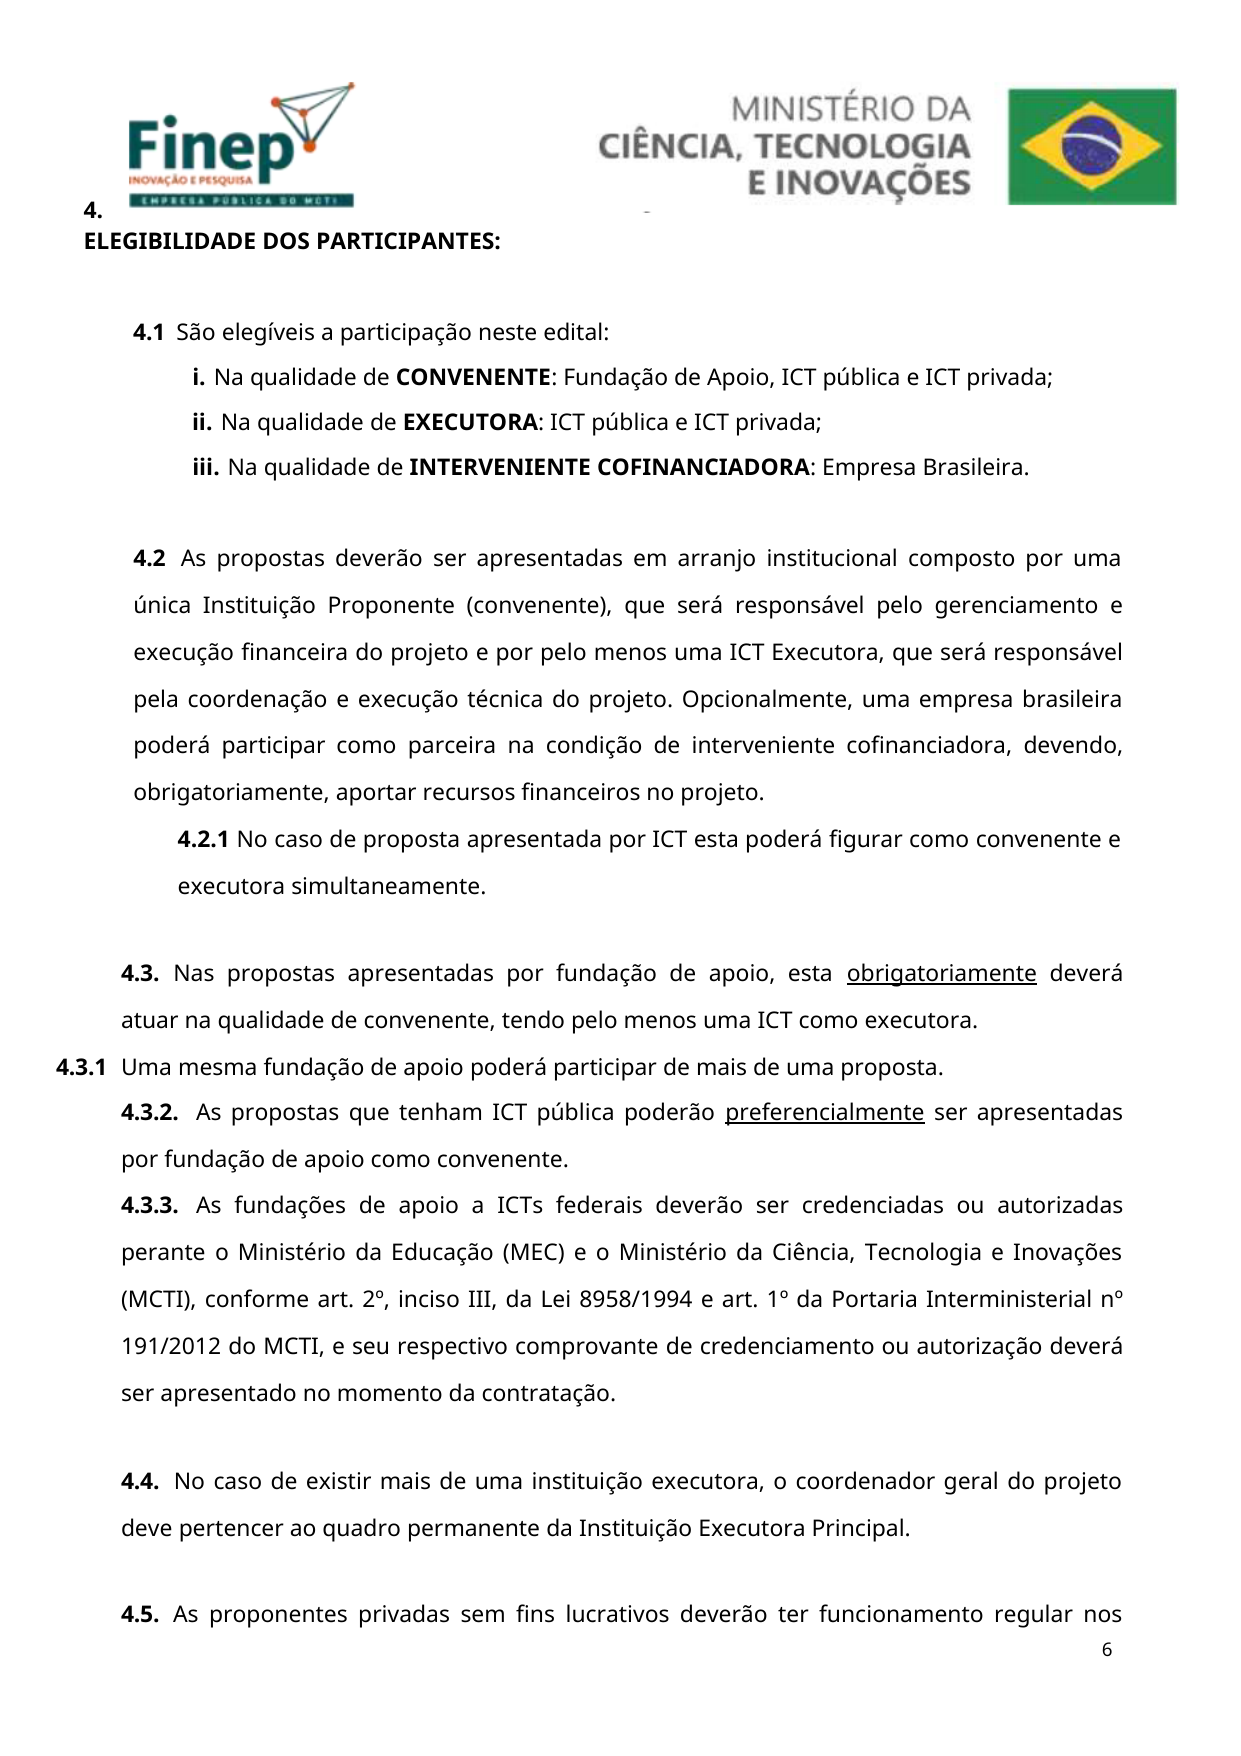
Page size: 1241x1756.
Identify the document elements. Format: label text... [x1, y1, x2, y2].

text 4.2.1 No caso de proposta apresentada por ICT esta poderá figurar como convenente e executora simultaneamente. [177, 823, 1123, 901]
list Na qualidade de INTERVENIENTE COFINANCIADORA: Empresa Brasileira. [192, 451, 1188, 482]
list São elegíveis a participação neste edital: [133, 316, 1188, 347]
list Uma mesma fundação de apoio poderá participar de mais de uma proposta. [56, 1051, 1188, 1082]
list As propostas deverão ser apresentadas em arranjo institucional composto por uma única Instituição Proponente (convenente), que será responsável pelo gerenciamento e execução financeira do projeto e por pelo menos uma ICT Executora, que será responsável pela coordenação e execução técnica do projeto. Opcionalmente, uma empresa brasileira poderá participar como parceira na condição de interveniente cofinanciadora, devendo, obrigatoriamente, aportar recursos financeiros no projeto. [133, 542, 1123, 807]
list As propostas que tenham ICT pública poderão preferencialmente ser apresentadas por fundação de apoio como convenente. [121, 1096, 1123, 1174]
list Na qualidade de CONVENENTE: Fundação de Apoio, ICT pública e ICT privada; [192, 361, 1188, 392]
list Nas propostas apresentadas por fundação de apoio, esta obrigatoriamente deverá atuar na qualidade de convenente, tendo pelo menos uma ICT como executora. [121, 957, 1123, 1035]
list ELEGIBILIDADE DOS PARTICIPANTES: [83, 194, 1188, 256]
list Na qualidade de EXECUTORA: ICT pública e ICT privada; [192, 406, 1188, 437]
list No caso de existir mais de uma instituição executora, o coordenador geral do projeto deve pertencer ao quadro permanente da Instituição Executora Principal. [121, 1464, 1123, 1543]
list As fundações de apoio a ICTs federais deverão ser credenciadas ou autorizadas perante o Ministério da Educação (MEC) e o Ministério da Ciência, Tecnologia e Inovações (MCTI), conforme art. 2º, inciso III, da Lei 8958/1994 e art. 1º da Portaria Interministerial nº 191/2012 do MCTI, e seu respectivo comprovante de credenciamento ou autorização deverá ser apresentado no momento da contratação. [121, 1189, 1123, 1408]
list As proponentes privadas sem fins lucrativos deverão ter funcionamento regular nos [121, 1598, 1123, 1629]
